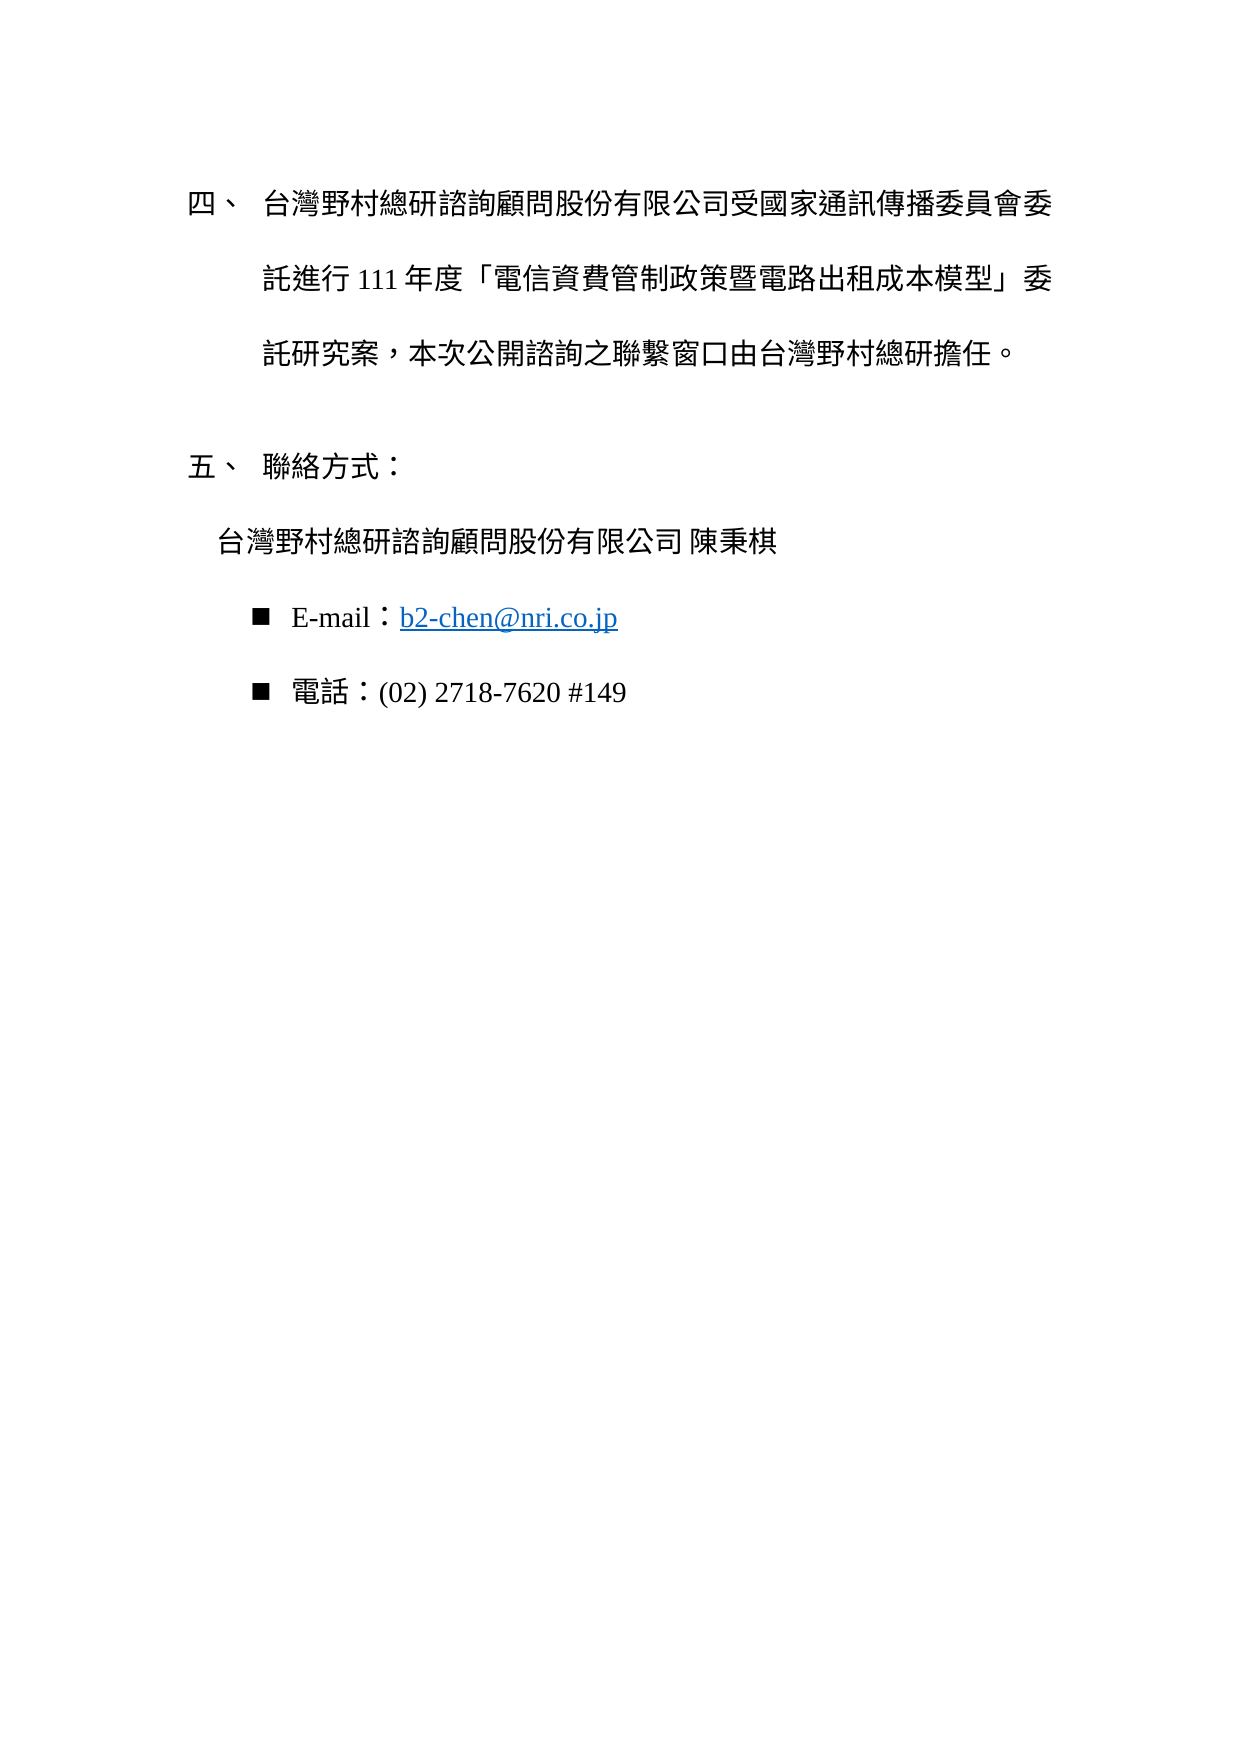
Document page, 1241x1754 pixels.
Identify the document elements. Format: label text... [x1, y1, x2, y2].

list 電話：(02) 2718-7620 #149 [250, 652, 1053, 727]
text 台灣野村總研諮詢顧問股份有限公司 陳秉棋 [187, 502, 1053, 577]
list 台灣野村總研諮詢顧問股份有限公司受國家通訊傳播委員會委託進行111年度「電信資費管制政策暨電路出租成本模型」委託研究案，本次公開諮詢之聯繫窗口由台灣野村總研擔任。 [187, 164, 1053, 389]
list E-mail：b2-chen@nri.co.jp [250, 577, 1053, 652]
list 聯絡方式： [187, 427, 1053, 502]
